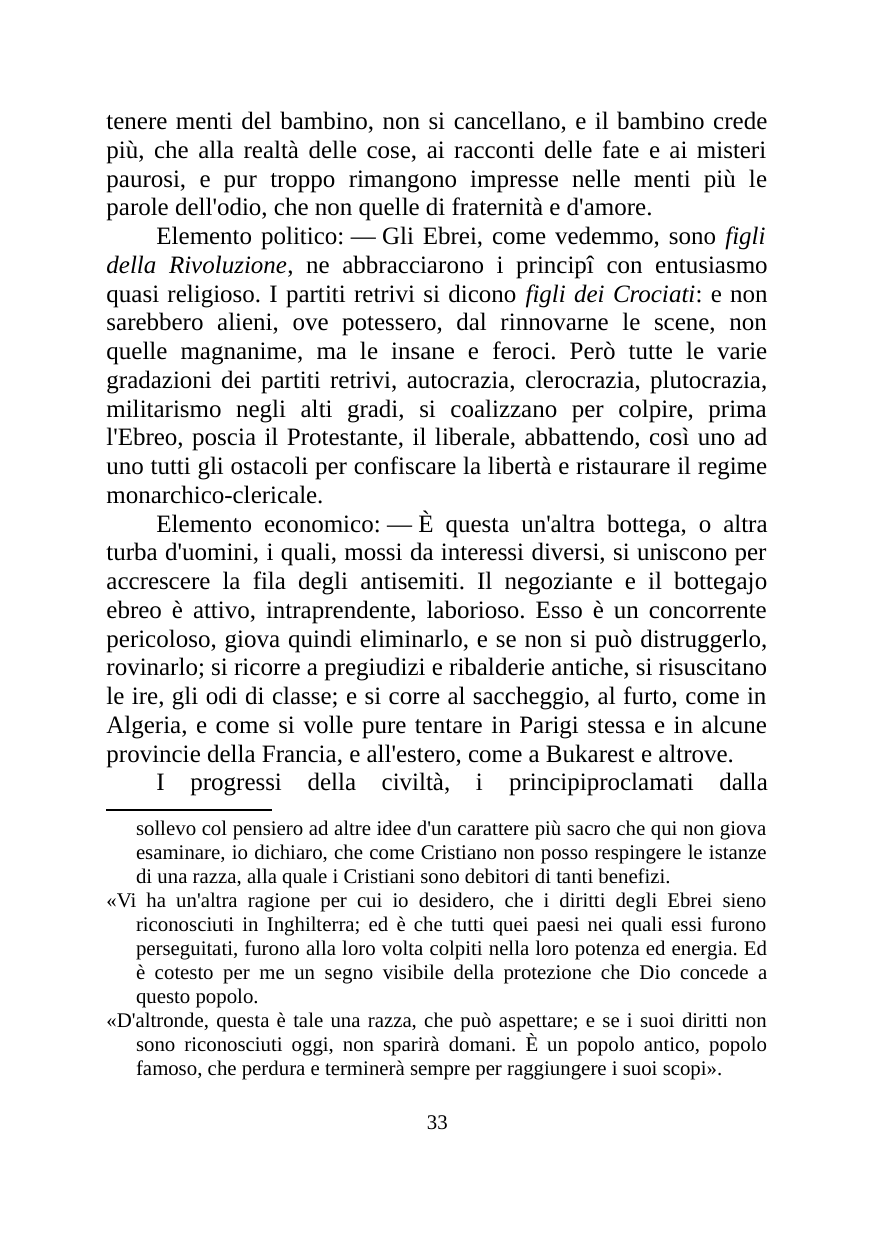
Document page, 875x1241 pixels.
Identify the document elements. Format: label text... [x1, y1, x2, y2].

text I progressi della civiltà, i principiproclamati dalla [106, 767, 768, 796]
text «D'altronde, questa è tale una razza, che può aspettare; e se i suoi diritti non sono riconosciuti oggi, non sparirà domani. È un popolo antico, popolo famoso, che perdura e terminerà sempre per raggiungere i suoi scopi». [106, 1008, 768, 1080]
text tenere menti del bambino, non si cancellano, e il bambino crede più, che alla realtà delle cose, ai racconti delle fate e ai misteri paurosi, e pur troppo rimangono impresse nelle menti più le parole dell'odio, che non quelle di fraternità e d'amore. [106, 106, 768, 221]
text Elemento politico: ― Gli Ebrei, come vedemmo, sono figli della Rivoluzione, ne abbracciarono i principî con entusiasmo quasi religioso. I partiti retrivi si dicono figli dei Crociati: e non sarebbero alieni, ove potessero, dal rinnovarne le scene, non quelle magnanime, ma le insane e feroci. Però tutte le varie gradazioni dei partiti retrivi, autocrazia, clerocrazia, plutocrazia, militarismo negli alti gradi, si coalizzano per colpire, prima l'Ebreo, poscia il Protestante, il liberale, abbattendo, così uno ad uno tutti gli ostacoli per confiscare la libertà e ristaurare il regime monarchico-clericale. [106, 221, 768, 509]
text «Vi ha un'altra ragione per cui io desidero, che i diritti degli Ebrei sieno riconosciuti in Inghilterra; ed è che tutti quei paesi nei quali essi furono perseguitati, furono alla loro volta colpiti nella loro potenza ed energia. Ed è cotesto per me un segno visibile della protezione che Dio concede a questo popolo. [106, 888, 768, 1008]
text sollevo col pensiero ad altre idee d'un carattere più sacro che qui non giova esaminare, io dichiaro, che come Cristiano non posso respingere le istanze di una razza, alla quale i Cristiani sono debitori di tanti benefizi. [106, 816, 768, 888]
text Elemento economico: ― È questa un'altra bottega, o altra turba d'uomini, i quali, mossi da interessi diversi, si uniscono per accrescere la fila degli antisemiti. Il negoziante e il bottegajo ebreo è attivo, intraprendente, laborioso. Esso è un concorrente pericoloso, giova quindi eliminarlo, e se non si può distruggerlo, rovinarlo; si ricorre a pregiudizi e ribalderie antiche, si risuscitano le ire, gli odi di classe; e si corre al saccheggio, al furto, come in Algeria, e come si volle pure tentare in Parigi stessa e in alcune provincie della Francia, e all'estero, come a Bukarest e altrove. [106, 509, 768, 767]
